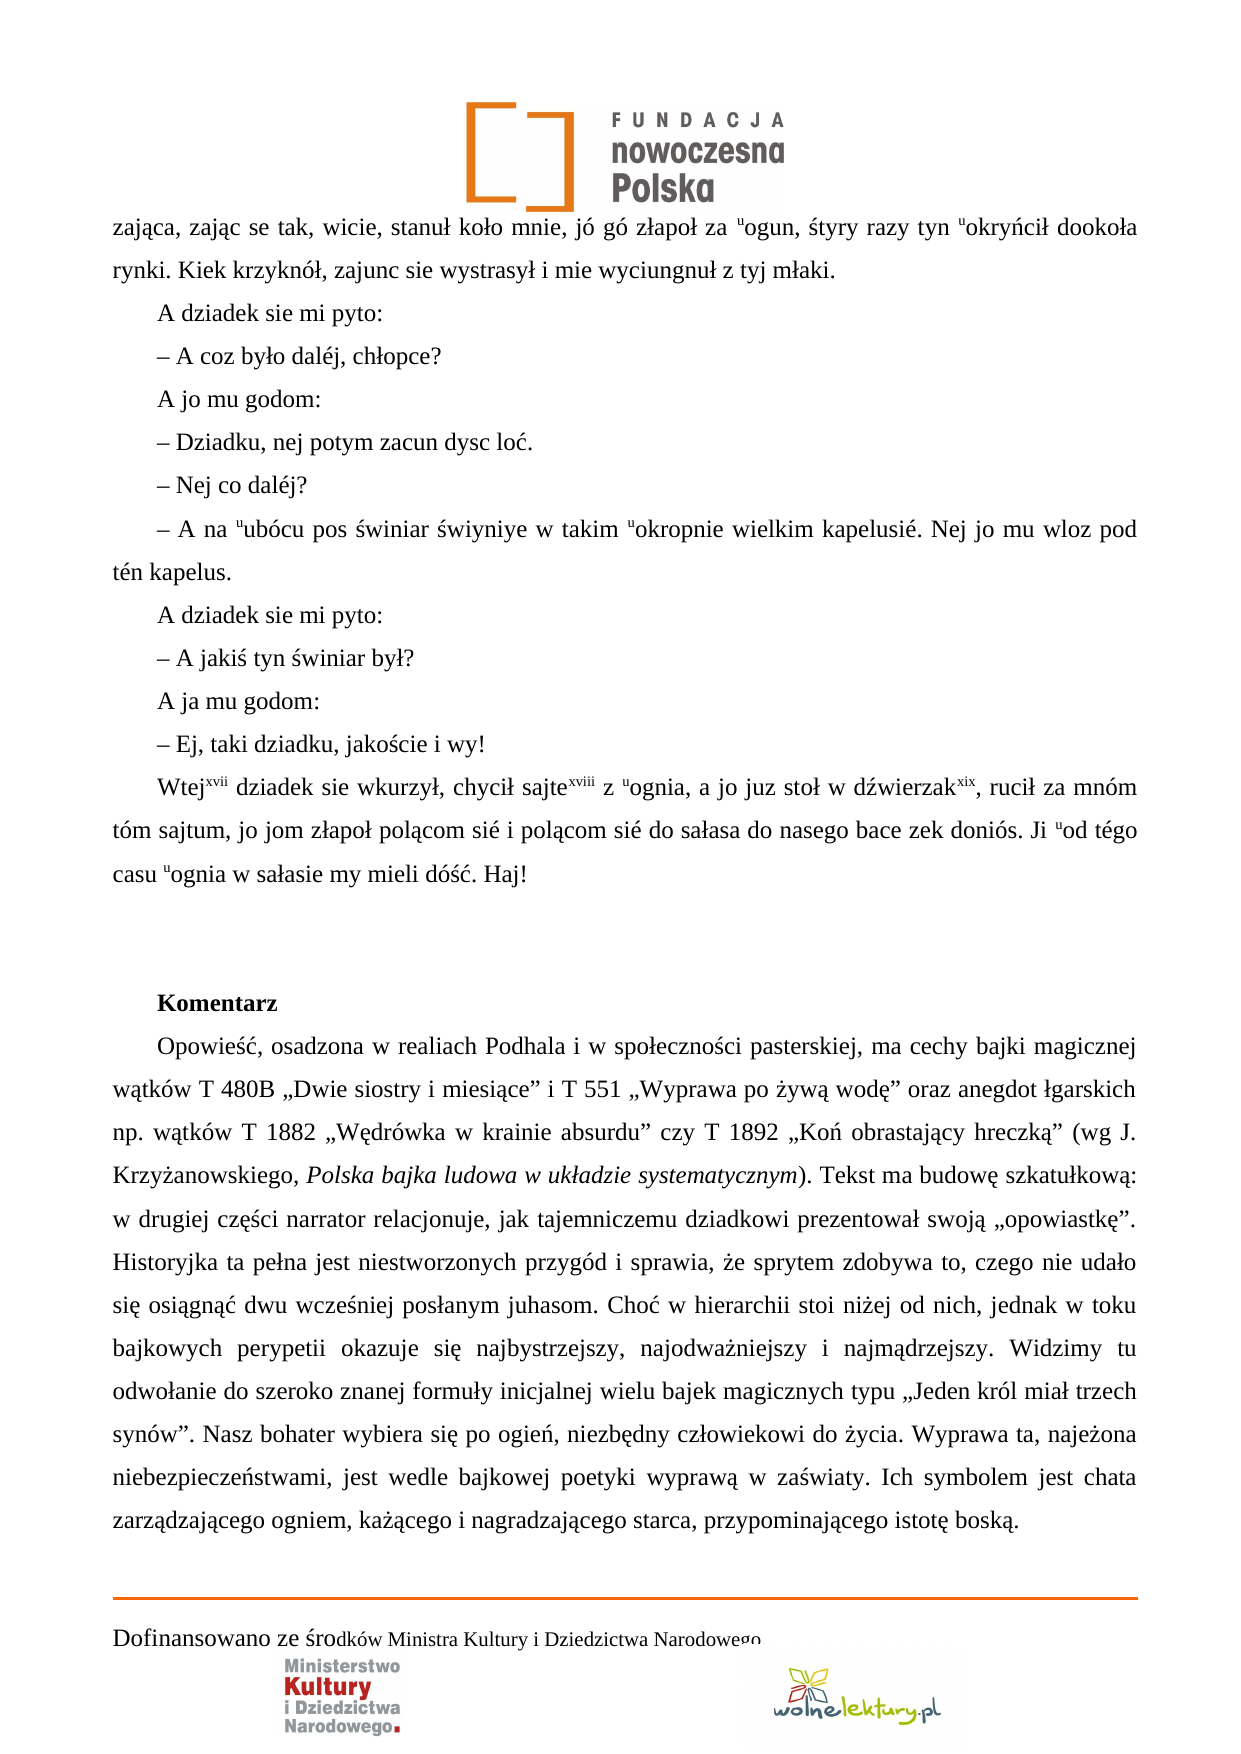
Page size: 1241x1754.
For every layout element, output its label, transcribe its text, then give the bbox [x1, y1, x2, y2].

text – Dziadku, nej potym zacun dysc loć. [112, 427, 1137, 456]
picture [466, 102, 784, 212]
picture [739, 1644, 969, 1749]
text – Ej, taki dziadku, jakoście i wy! [112, 729, 1137, 758]
text Komentarz [112, 988, 1137, 1017]
text Wtej dziadek sie wkurzył, chycił sajte z uognia, a jo juz stoł w dźwierzak, rucił za mnóm tóm sajtum, jo jom złapoł polącom sié i polącom sié do sałasa do nasego bace zek doniós. Ji uod tégo casu uognia w sałasie my mieli dóść. Haj! [112, 772, 1137, 887]
text – A na uubócu pos świniar świyniye w takim uokropnie wielkim kapelusié. Nej jo mu wloz pod tén kapelus. [112, 514, 1137, 586]
text zająca, zając se tak, wicie, stanuł koło mnie, jó gó złapoł za uogun, śtyry razy tyn uokryńcił dookoła rynki. Kiek krzyknół, zajunc sie wystrasył i mie wyciungnuł z tyj młaki. [112, 212, 1137, 284]
text A ja mu godom: [112, 686, 1137, 715]
text Opowieść, osadzona w realiach Podhala i w społeczności pasterskiej, ma cechy bajki magicznej wątków T 480B „Dwie siostry i miesiące” i T 551 „Wyprawa po żywą wodę” oraz anegdot łgarskich np. wątków T 1882 „Wędrówka w krainie absurdu” czy T 1892 „Koń obrastający hreczką” (wg J. Krzyżanowskiego, Polska bajka ludowa w układzie systematycznym). Tekst ma budowę szkatułkową: w drugiej części narrator relacjonuje, jak tajemniczemu dziadkowi prezentował swoją „opowiastkę”. Historyjka ta pełna jest niestworzonych przygód i sprawia, że sprytem zdobywa to, czego nie udało się osiągnąć dwu wcześniej posłanym juhasom. Choć w hierarchii stoi niżej od nich, jednak w toku bajkowych perypetii okazuje się najbystrzejszy, najodważniejszy i najmądrzejszy. Widzimy tu odwołanie do szeroko znanej formuły inicjalnej wielu bajek magicznych typu „Jeden król miał trzech synów”. Nasz bohater wybiera się po ogień, niezbędny człowiekowi do życia. Wyprawa ta, najeżona niebezpieczeństwami, jest wedle bajkowej poetyki wyprawą w zaświaty. Ich symbolem jest chata zarządzającego ogniem, każącego i nagradzającego starca, przypominającego istotę boską. [112, 1031, 1137, 1534]
picture [278, 1651, 405, 1737]
text – A jakiś tyn świniar był? [112, 643, 1137, 672]
text A jo mu godom: [112, 384, 1137, 413]
text – A coz było daléj, chłopce? [112, 341, 1137, 370]
text A dziadek sie mi pyto: [112, 600, 1137, 629]
text – Nej co daléj? [112, 471, 1137, 499]
text A dziadek sie mi pyto: [112, 298, 1137, 327]
